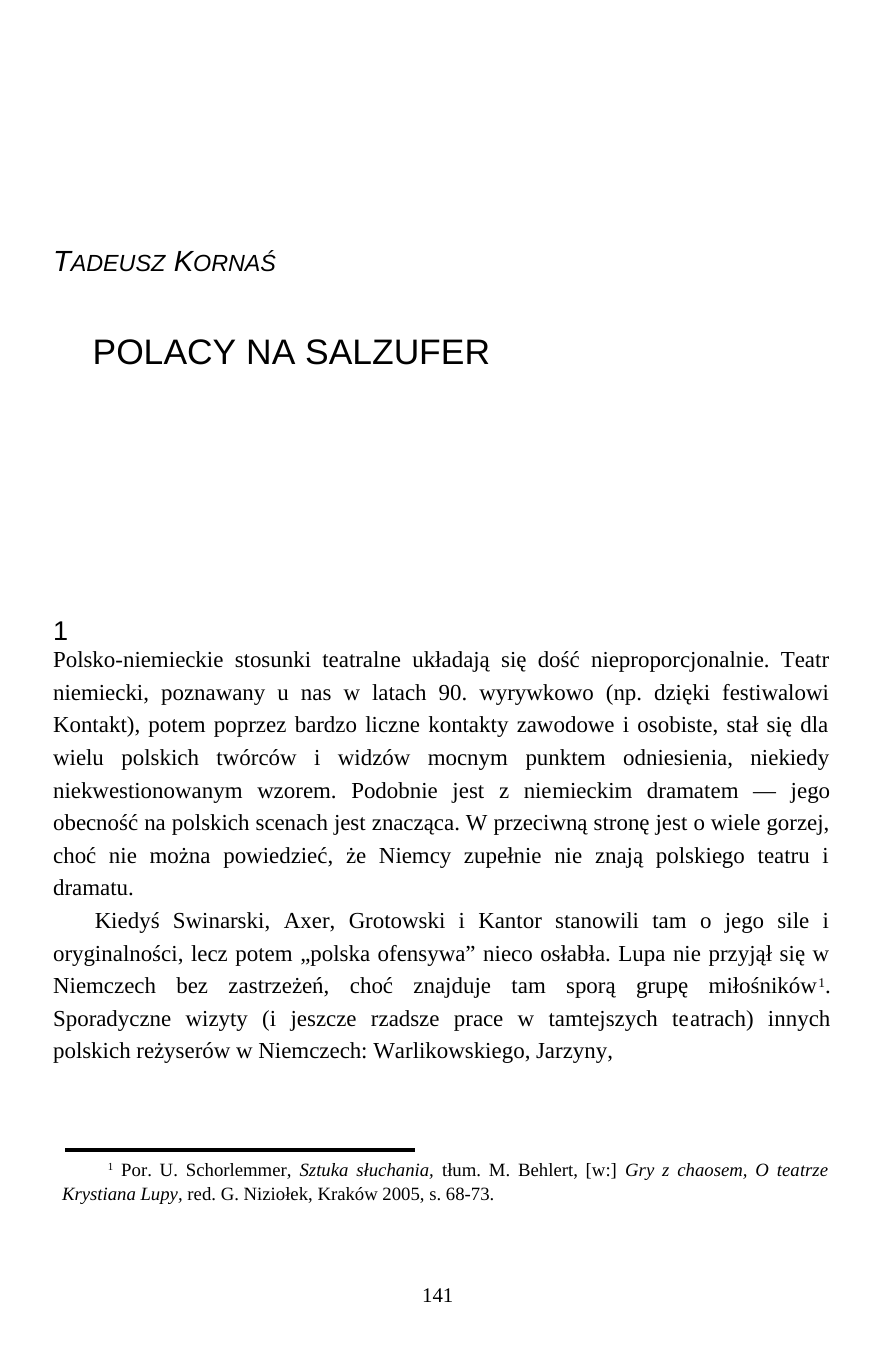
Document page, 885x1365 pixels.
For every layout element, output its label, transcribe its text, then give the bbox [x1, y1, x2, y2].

text Polsko-niemieckie stosunki teatralne układają się dość nieproporcjonalnie. Teatr niemiecki, poznawany u nas w latach 90. wyrywkowo (np. dzięki festiwalowi Kontakt), potem poprzez bardzo liczne kontakty zawodowe i osobiste, stał się dla wielu polskich twórców i widzów mocnym punktem odniesienia, niekiedy niekwestionowanym wzorem. Podobnie jest z nie­mieckim dramatem — jego obecność na polskich scenach jest znacząca. W przeciwną stronę jest o wiele gorzej, choć nie można powiedzieć, że Niemcy zupełnie nie znają polskiego teatru i dramatu. [53, 646, 830, 901]
subtitle POLACY NA SALZUFER [92, 336, 830, 372]
text Kiedyś Swinarski, Axer, Grotowski i Kantor stanowili tam o jego sile i oryginalności, lecz potem „polska ofensywa” nieco osłabła. Lupa nie przyjął się w Niemczech bez zastrzeżeń, choć znajduje tam sporą grupę miłośników1. Sporadyczne wizyty (i jeszcze rzadsze prace w tamtejszych te­atrach) innych polskich reżyserów w Niemczech: Warlikowskiego, Jarzyny, [53, 907, 830, 1064]
subtitle 1 [53, 615, 830, 646]
text Tadeusz Kornaś [53, 243, 830, 277]
text 1 Por. U. Schorlemmer, Sztuka słuchania, tłum. M. Behlert, [w:] Gry z chaosem, O tea­trze Krystiana Lupy, red. G. Niziołek, Kraków 2005, s. 68-73. [62, 1158, 830, 1205]
text 141 [422, 1282, 457, 1307]
